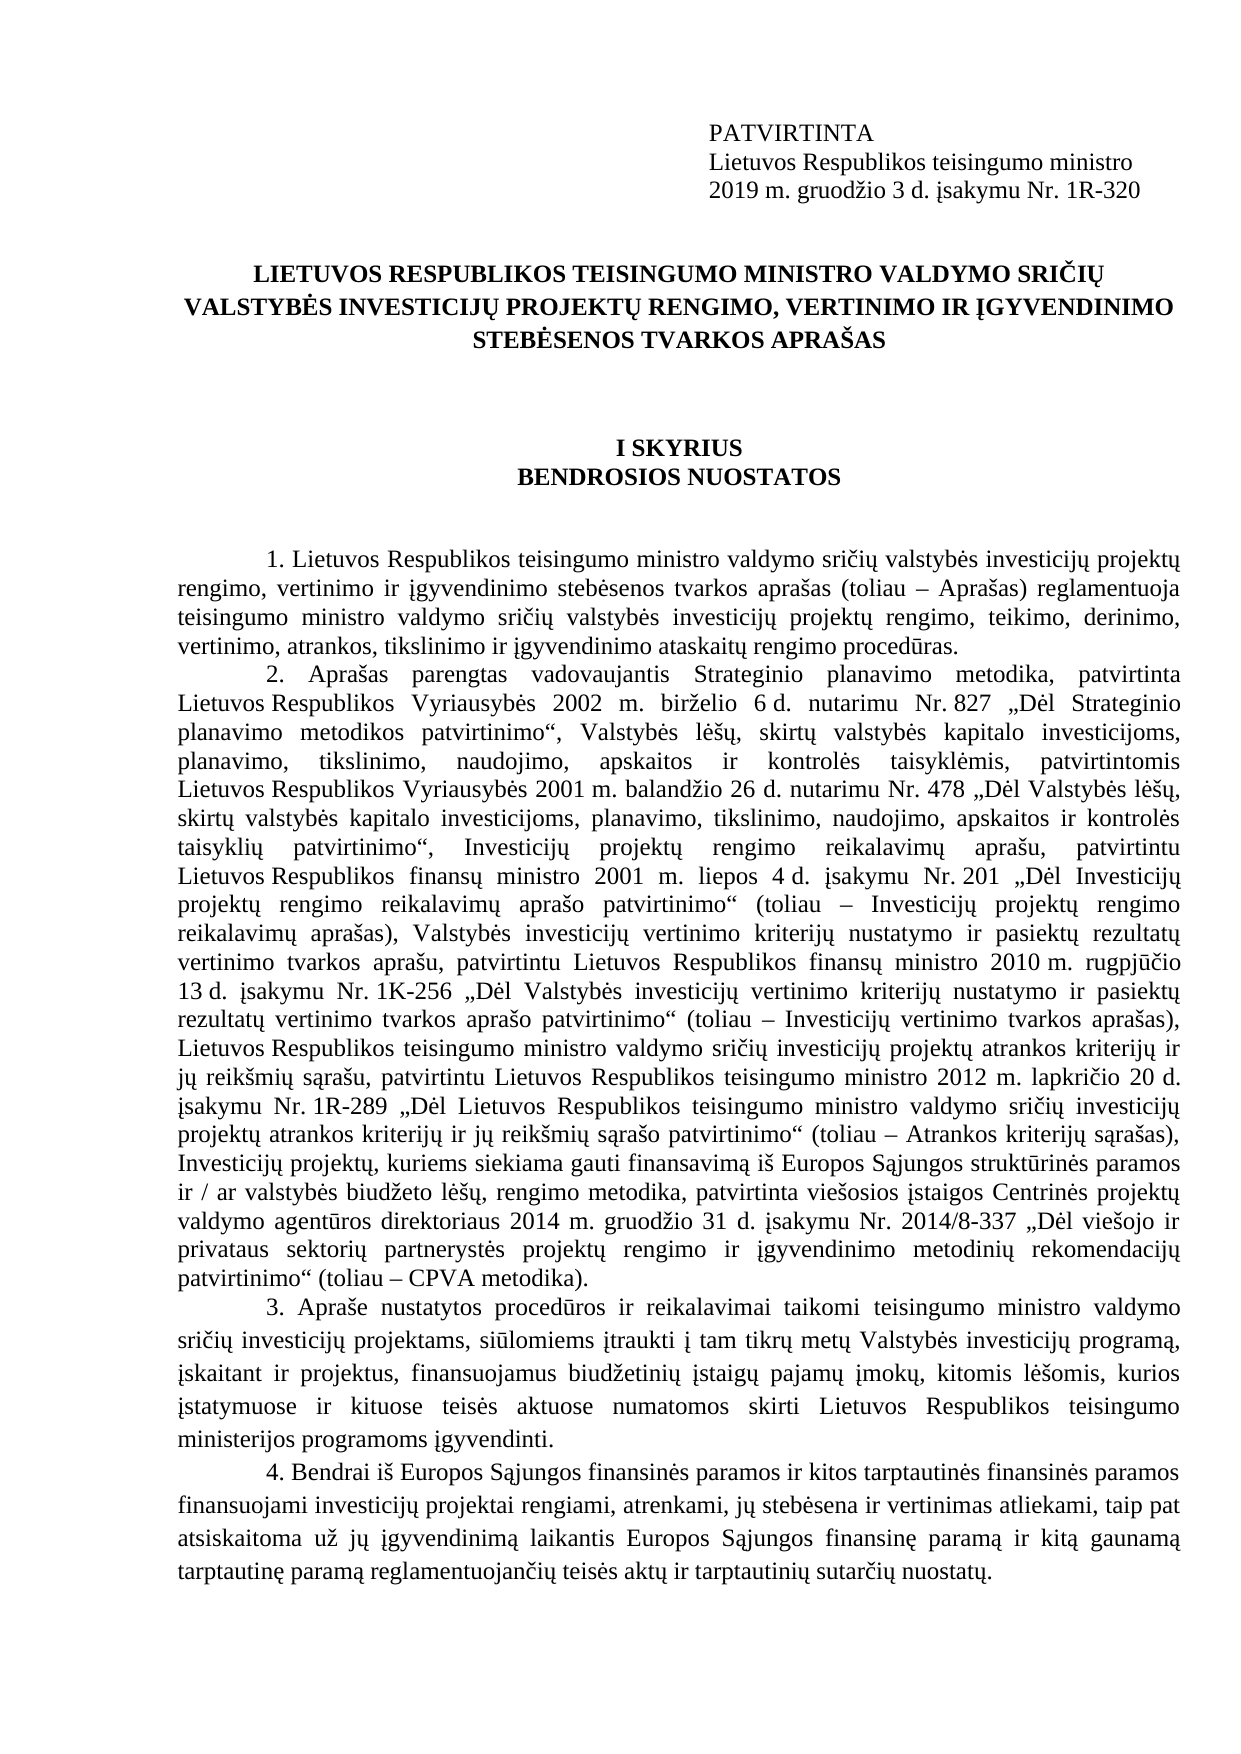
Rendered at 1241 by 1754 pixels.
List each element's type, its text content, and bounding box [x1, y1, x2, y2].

text 4. Bendrai iš Europos Sąjungos finansinės paramos ir kitos tarptautinės finansinės paramos finansuojami investicijų projektai rengiami, atrenkami, jų stebėsena ir vertinimas atliekami, taip pat atsiskaitoma už jų įgyvendinimą laikantis Europos Sąjungos finansinę paramą ir kitą gaunamą tarptautinę paramą reglamentuojančių teisės aktų ir tarptautinių sutarčių nuostatų. [177, 1457, 1181, 1585]
text 3. Apraše nustatytos procedūros ir reikalavimai taikomi teisingumo ministro valdymo sričių investicijų projektams, siūlomiems įtraukti į tam tikrų metų Valstybės investicijų programą, įskaitant ir projektus, finansuojamus biudžetinių įstaigų pajamų įmokų, kitomis lėšomis, kurios įstatymuose ir kituose teisės aktuose numatomos skirti Lietuvos Respublikos teisingumo ministerijos programoms įgyvendinti. [177, 1292, 1181, 1453]
text LIETUVOS RESPUBLIKOS TEISINGUMO MINISTRO VALDYMO SRIČIŲ VALSTYBĖS INVESTICIJŲ PROJEKTŲ RENGIMO, VERTINIMO IR ĮGYVENDINIMO STEBĖSENOS TVARKOS APRAŠAS [177, 259, 1181, 354]
text Lietuvos Respublikos teisingumo ministro [709, 147, 1181, 176]
text 2. Aprašas parengtas vadovaujantis Strateginio planavimo metodika, patvirtinta Lietuvos Respublikos Vyriausybės 2002 m. birželio 6 d. nutarimu Nr. 827 „Dėl Strateginio planavimo metodikos patvirtinimo“, Valstybės lėšų, skirtų valstybės kapitalo investicijoms, planavimo, tikslinimo, naudojimo, apskaitos ir kontrolės taisyklėmis, patvirtintomis Lietuvos Respublikos Vyriausybės 2001 m. balandžio 26 d. nutarimu Nr. 478 „Dėl Valstybės lėšų, skirtų valstybės kapitalo investicijoms, planavimo, tikslinimo, naudojimo, apskaitos ir kontrolės taisyklių patvirtinimo“, Investicijų projektų rengimo reikalavimų aprašu, patvirtintu Lietuvos Respublikos finansų ministro 2001 m. liepos 4 d. įsakymu Nr. 201 „Dėl Investicijų projektų rengimo reikalavimų aprašo patvirtinimo“ (toliau – Investicijų projektų rengimo reikalavimų aprašas), Valstybės investicijų vertinimo kriterijų nustatymo ir pasiektų rezultatų vertinimo tvarkos aprašu, patvirtintu Lietuvos Respublikos finansų ministro 2010 m. rugpjūčio 13 d. įsakymu Nr. 1K-256 „Dėl Valstybės investicijų vertinimo kriterijų nustatymo ir pasiektų rezultatų vertinimo tvarkos aprašo patvirtinimo“ (toliau – Investicijų vertinimo tvarkos aprašas), Lietuvos Respublikos teisingumo ministro valdymo sričių investicijų projektų atrankos kriterijų ir jų reikšmių sąrašu, patvirtintu Lietuvos Respublikos teisingumo ministro 2012 m. lapkričio 20 d. įsakymu Nr. 1R-289 „Dėl Lietuvos Respublikos teisingumo ministro valdymo sričių investicijų projektų atrankos kriterijų ir jų reikšmių sąrašo patvirtinimo“ (toliau – Atrankos kriterijų sąrašas), Investicijų projektų, kuriems siekiama gauti finansavimą iš Europos Sąjungos struktūrinės paramos ir / ar valstybės biudžeto lėšų, rengimo metodika, patvirtinta viešosios įstaigos Centrinės projektų valdymo agentūros direktoriaus 2014 m. gruodžio 31 d. įsakymu Nr. 2014/8-337 „Dėl viešojo ir privataus sektorių partnerystės projektų rengimo ir įgyvendinimo metodinių rekomendacijų patvirtinimo“ (toliau – CPVA metodika). [177, 659, 1181, 1292]
text 1. Lietuvos Respublikos teisingumo ministro valdymo sričių valstybės investicijų projektų rengimo, vertinimo ir įgyvendinimo stebėsenos tvarkos aprašas (toliau – Aprašas) reglamentuoja teisingumo ministro valdymo sričių valstybės investicijų projektų rengimo, teikimo, derinimo, vertinimo, atrankos, tikslinimo ir įgyvendinimo ataskaitų rengimo procedūras. [177, 544, 1181, 659]
text I SKYRIUS [177, 433, 1181, 462]
text 2019 m. gruodžio 3 d. įsakymu Nr. 1R-320 [709, 176, 1181, 204]
text PATVIRTINTA [709, 118, 1181, 147]
text BENDROSIOS NUOSTATOS [177, 462, 1181, 491]
